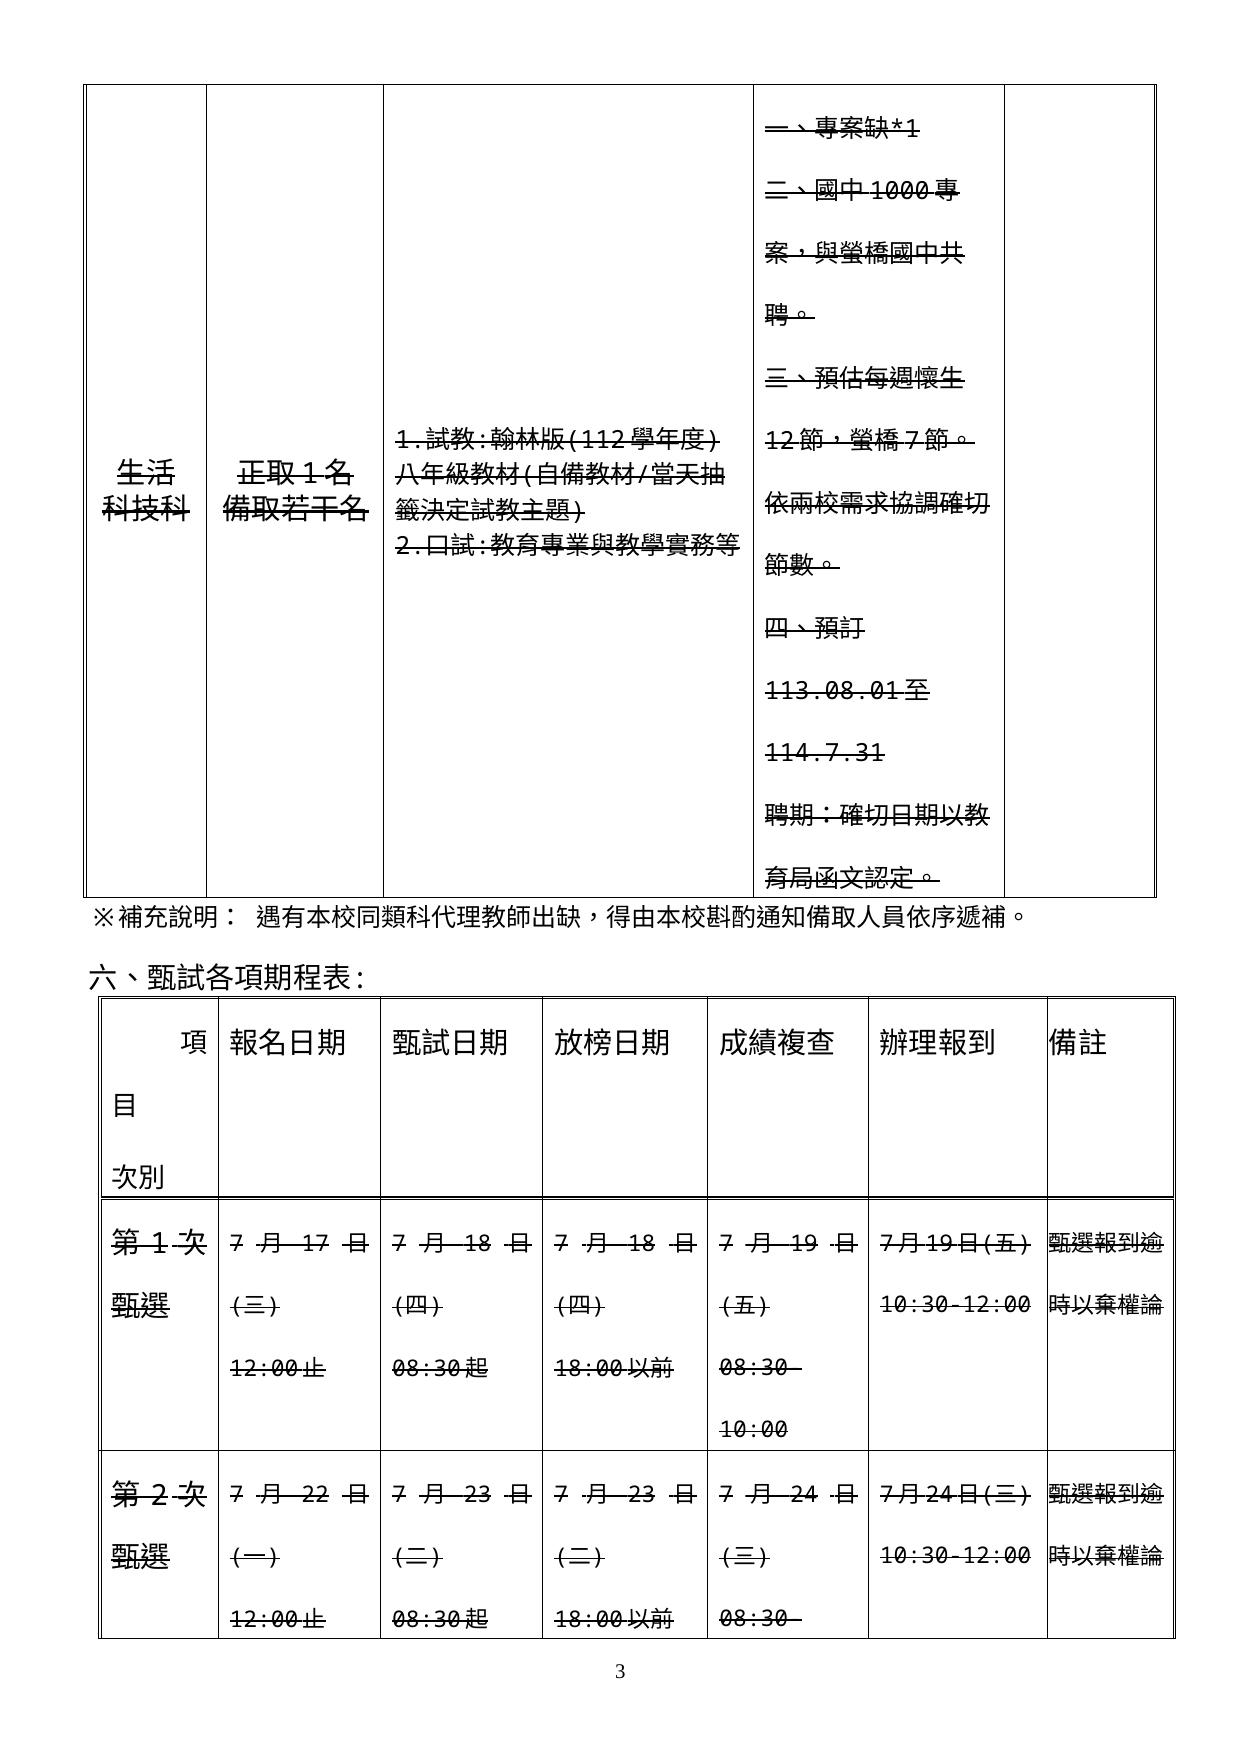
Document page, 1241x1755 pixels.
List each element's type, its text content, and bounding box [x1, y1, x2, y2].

table_cell 7月18日(四) 18:00以前 [543, 1200, 707, 1449]
table_cell 正取1名 備取若干名 [207, 85, 383, 897]
table_cell 第2次甄選 [102, 1451, 218, 1638]
table_header 放榜日期 [543, 999, 707, 1196]
table_cell 7月19日(五) 10:30-12:00 [869, 1200, 1047, 1449]
table_header 成績複查 [708, 999, 868, 1196]
table_cell 7月19日(五) 08:30-10:00 [708, 1200, 868, 1449]
table_header 項目 次別 [102, 999, 218, 1196]
text ※補充說明： 遇有本校同類科代理教師出缺，得由本校斟酌通知備取人員依序遞補。 [89, 898, 1152, 934]
table_cell 7月22日(一) 12:00止 [219, 1451, 380, 1638]
table_cell 7月23日(二) 18:00以前 [543, 1451, 707, 1638]
table_cell 7月24日(三) 10:30-12:00 [869, 1451, 1047, 1638]
table_cell 7月24日(三) 08:30- [708, 1451, 868, 1638]
table_cell 一、專案缺*1 二、國中1000專案，與螢橋國中共聘。 三、預估每週懷生12節，螢橋7節。依兩校需求協調確切節數。 四、預訂113.08.01至114.7.31 聘期：確切日期以教育局函文認定。 [754, 85, 1004, 897]
table_header 甄試日期 [381, 999, 542, 1196]
table_cell 7月23日(二) 08:30起 [381, 1451, 542, 1638]
table_cell 1.試教:翰林版(112學年度)八年級教材(自備教材/當天抽籤決定試教主題) 2.口試:教育專業與教學實務等 [384, 85, 753, 897]
table_header 報名日期 [219, 999, 380, 1196]
table_header 備註 [1048, 999, 1173, 1196]
table_cell 第1次甄選 [102, 1200, 218, 1449]
text 六、甄試各項期程表: [89, 934, 1152, 996]
table_cell [1005, 85, 1154, 897]
table_cell 甄選報到逾時以棄權論 [1048, 1200, 1173, 1449]
table_cell 甄選報到逾時以棄權論 [1048, 1451, 1173, 1638]
table_cell 生活 科技科 [87, 85, 206, 897]
table_header 辦理報到 [869, 999, 1047, 1196]
table_cell 7月18日(四) 08:30起 [381, 1200, 542, 1449]
table_cell 7月17日(三) 12:00止 [219, 1200, 380, 1449]
